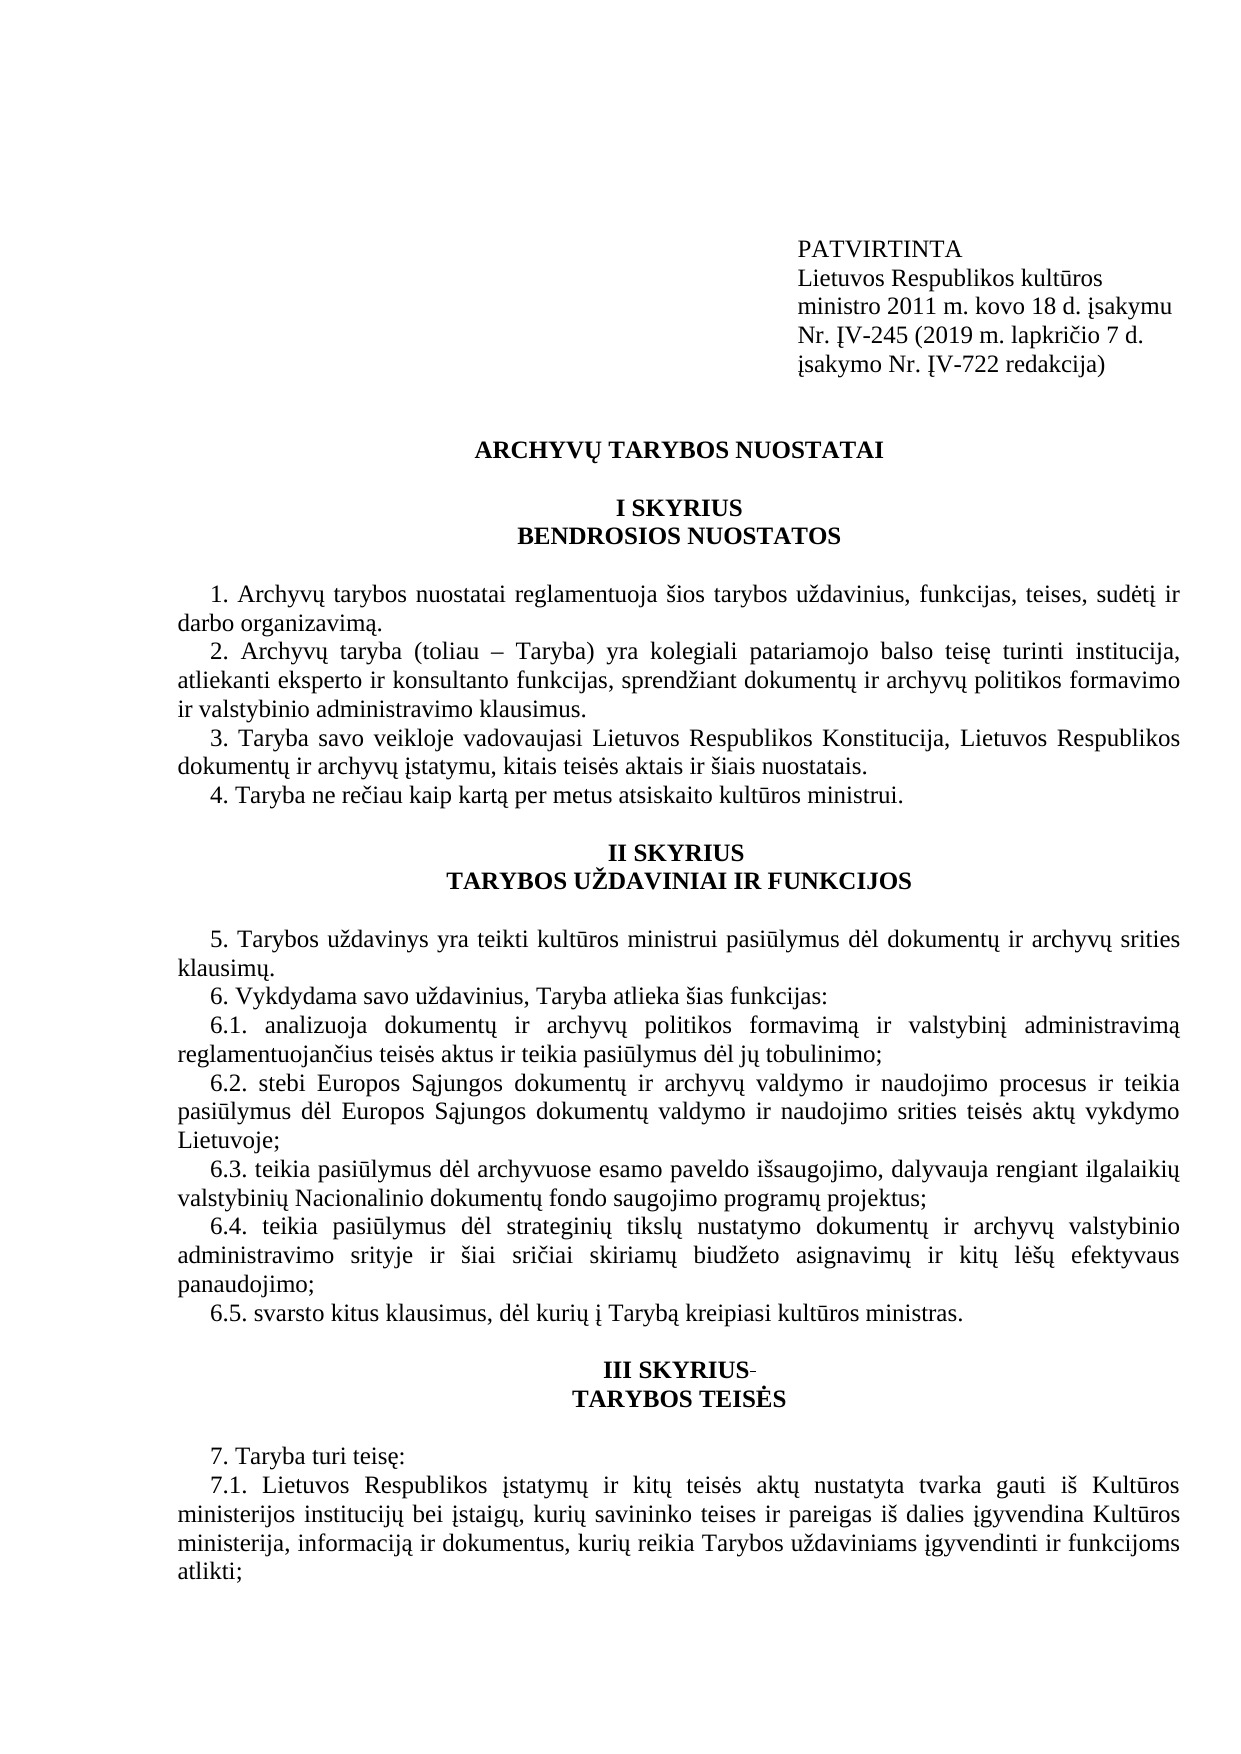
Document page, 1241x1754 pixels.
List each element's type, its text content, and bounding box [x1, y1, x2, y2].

text 5. Tarybos uždavinys yra teikti kultūros ministrui pasiūlymus dėl dokumentų ir archyvų srities klausimų. [177, 924, 1181, 981]
text 6.2. stebi Europos Sąjungos dokumentų ir archyvų valdymo ir naudojimo procesus ir teikia pasiūlymus dėl Europos Sąjungos dokumentų valdymo ir naudojimo srities teisės aktų vykdymo Lietuvoje; [177, 1068, 1181, 1154]
text 6. Vykdydama savo uždavinius, Taryba atlieka šias funkcijas: [177, 981, 1181, 1010]
text PATVIRTINTA [797, 234, 1181, 263]
text 6.4. teikia pasiūlymus dėl strateginių tikslų nustatymo dokumentų ir archyvų valstybinio administravimo srityje ir šiai sričiai skiriamų biudžeto asignavimų ir kitų lėšų efektyvaus panaudojimo; [177, 1211, 1181, 1298]
text Lietuvos Respublikos kultūros [797, 263, 1181, 291]
text 2. Archyvų taryba (toliau – Taryba) yra kolegiali patariamojo balso teisę turinti institucija, atliekanti eksperto ir konsultanto funkcijas, sprendžiant dokumentų ir archyvų politikos formavimo ir valstybinio administravimo klausimus. [177, 636, 1181, 723]
text TARYBOS TEISĖS [177, 1384, 1181, 1413]
text 1. Archyvų tarybos nuostatai reglamentuoja šios tarybos uždavinius, funkcijas, teises, sudėtį ir darbo organizavimą. [177, 579, 1181, 636]
text Nr. ĮV-245 (2019 m. lapkričio 7 d. [797, 320, 1181, 349]
text ARCHYVŲ TARYBOS NUOSTATAI [177, 435, 1181, 464]
text ministro 2011 m. kovo 18 d. įsakymu [797, 291, 1181, 320]
text BENDROSIOS NUOSTATOS [177, 521, 1181, 550]
text 3. Taryba savo veikloje vadovaujasi Lietuvos Respublikos Konstitucija, Lietuvos Respublikos dokumentų ir archyvų įstatymu, kitais teisės aktais ir šiais nuostatais. [177, 723, 1181, 780]
text III skyrius [177, 1355, 1181, 1384]
text 6.3. teikia pasiūlymus dėl archyvuose esamo paveldo išsaugojimo, dalyvauja rengiant ilgalaikių valstybinių Nacionalinio dokumentų fondo saugojimo programų projektus; [177, 1154, 1181, 1211]
text TARYBOS UŽDAVINIAI IR FUNKCIJOS [177, 866, 1181, 895]
text įsakymo Nr. ĮV-722 redakcija) [797, 349, 1181, 378]
text 6.5. svarsto kitus klausimus, dėl kurių į Tarybą kreipiasi kultūros ministras. [177, 1298, 1181, 1326]
text 7. Taryba turi teisę: [177, 1441, 1181, 1470]
text 4. Taryba ne rečiau kaip kartą per metus atsiskaito kultūros ministrui. [177, 780, 1181, 809]
text I SKYRIUS [177, 493, 1181, 521]
text 7.1. Lietuvos Respublikos įstatymų ir kitų teisės aktų nustatyta tvarka gauti iš Kultūros ministerijos institucijų bei įstaigų, kurių savininko teises ir pareigas iš dalies įgyvendina Kultūros ministerija, informaciją ir dokumentus, kurių reikia Tarybos uždaviniams įgyvendinti ir funkcijoms atlikti; [177, 1470, 1181, 1585]
text II skyrius [177, 838, 1181, 866]
text 6.1. analizuoja dokumentų ir archyvų politikos formavimą ir valstybinį administravimą reglamentuojančius teisės aktus ir teikia pasiūlymus dėl jų tobulinimo; [177, 1010, 1181, 1068]
